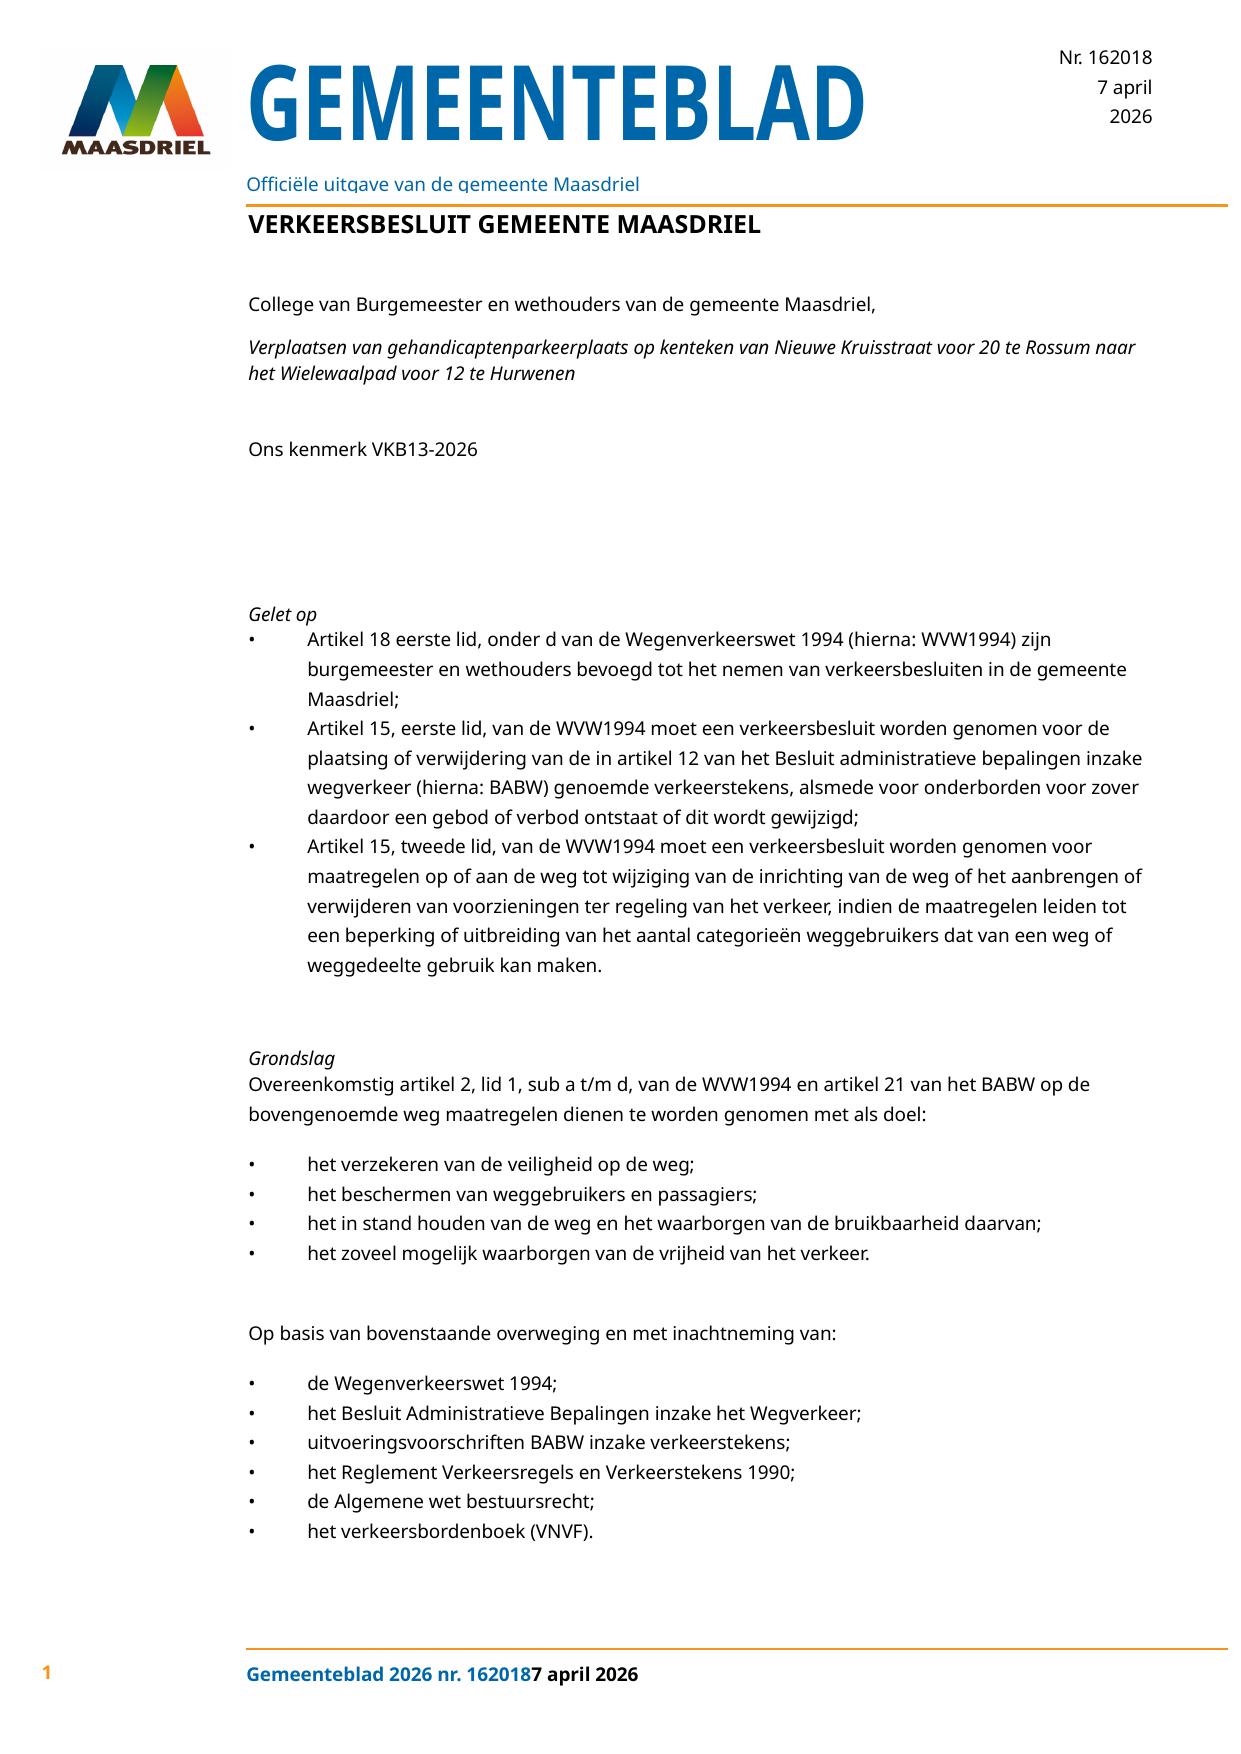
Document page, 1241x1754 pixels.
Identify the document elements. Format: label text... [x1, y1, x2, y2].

list de Algemene wet bestuursrecht; [248, 1489, 1152, 1514]
text Verplaatsen van gehandicaptenparkeerplaats op kenteken van Nieuwe Kruisstraat voor 20 te Rossum naar het Wielewaalpad voor 12 te Hurwenen [248, 334, 1152, 386]
list de Wegenverkeerswet 1994; [248, 1370, 1152, 1396]
list het in stand houden van de weg en het waarborgen van de bruikbaarheid daarvan; [248, 1210, 1152, 1236]
text College van Burgemeester en wethouders van de gemeente Maasdriel, [248, 291, 1152, 317]
list het zoveel mogelijk waarborgen van de vrijheid van het verkeer. [248, 1240, 1152, 1266]
list Artikel 15, eerste lid, van de WVW1994 moet een verkeersbesluit worden genomen voor de plaatsing of verwijdering van de in artikel 12 van het Besluit administratieve bepalingen inzake wegverkeer (hierna: BABW) genoemde verkeerstekens, alsmede voor onderborden voor zover daardoor een gebod of verbod ontstaat of dit wordt gewijzigd; [248, 715, 1152, 830]
text Op basis van bovenstaande overweging en met inachtneming van: [248, 1320, 1152, 1346]
picture [41, 47, 231, 172]
list het Besluit Administratieve Bepalingen inzake het Wegverkeer; [248, 1400, 1152, 1426]
list Artikel 18 eerste lid, onder d van de Wegenverkeerswet 1994 (hierna: WVW1994) zijn burgemeester en wethouders bevoegd tot het nemen van verkeersbesluiten in de gemeente Maasdriel; [248, 627, 1152, 711]
list het verkeersbordenboek (VNVF). [248, 1518, 1152, 1544]
text Grondslag [248, 1046, 1152, 1071]
list uitvoeringsvoorschriften BABW inzake verkeerstekens; [248, 1429, 1152, 1455]
list het Reglement Verkeersregels en Verkeerstekens 1990; [248, 1459, 1152, 1485]
text Gelet op [248, 601, 1152, 627]
list het beschermen van weggebruikers en passagiers; [248, 1181, 1152, 1207]
text VERKEERSBESLUIT GEMEENTE MAASDRIEL [248, 207, 1152, 241]
text Overeenkomstig artikel 2, lid 1, sub a t/m d, van de WVW1994 en artikel 21 van het BABW op de bovengenoemde weg maatregelen dienen te worden genomen met als doel: [248, 1071, 1152, 1127]
list Artikel 15, tweede lid, van de WVW1994 moet een verkeersbesluit worden genomen voor maatregelen op of aan de weg tot wijziging van de inrichting van de weg of het aanbrengen of verwijderen van voorzieningen ter regeling van het verkeer, indien de maatregelen leiden tot een beperking of uitbreiding van het aantal categorieën weggebruikers dat van een weg of weggedeelte gebruik kan maken. [248, 834, 1152, 978]
text Ons kenmerk VKB13-2026 [248, 436, 1152, 462]
list het verzekeren van de veiligheid op de weg; [248, 1151, 1152, 1177]
